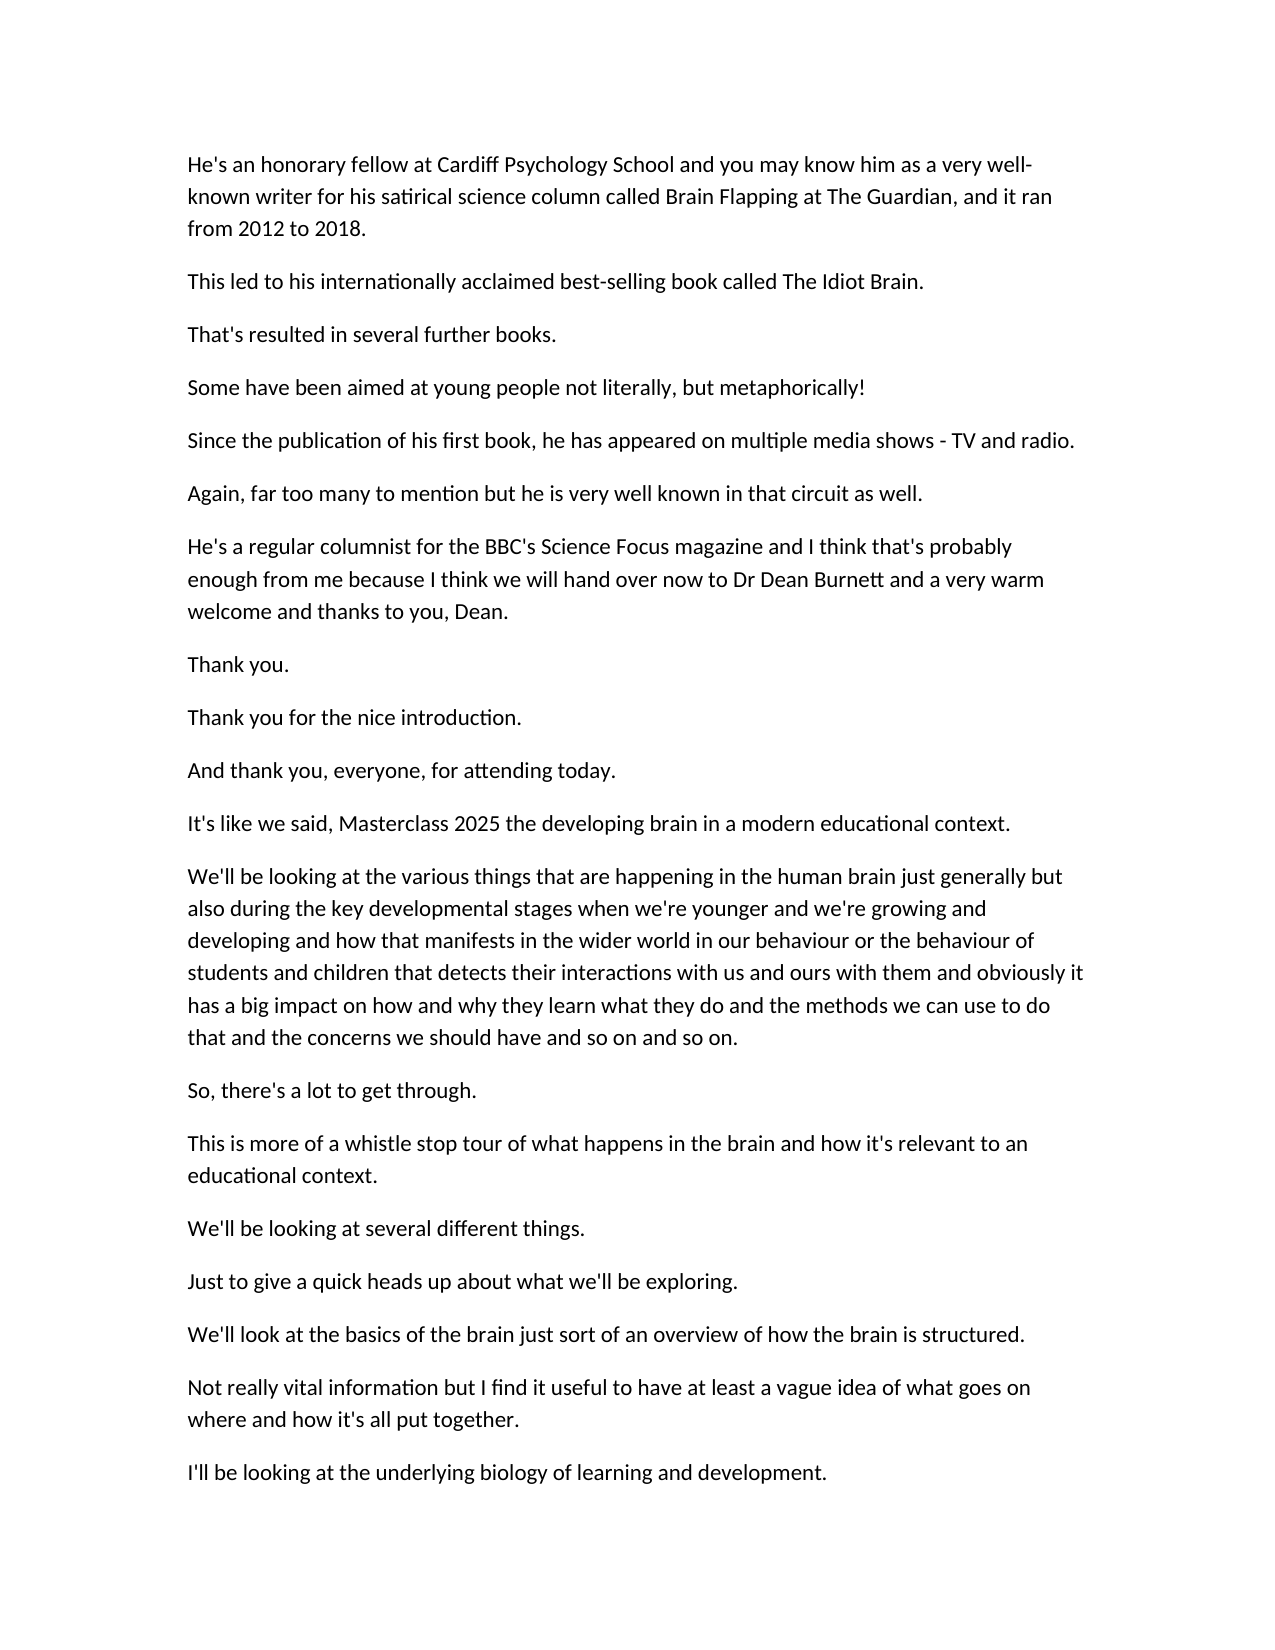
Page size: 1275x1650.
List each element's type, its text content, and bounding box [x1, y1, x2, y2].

text I'll be looking at the underlying biology of learning and development. [187, 1458, 1087, 1486]
text Again, far too many to mention but he is very well known in that circuit as well. [187, 479, 1087, 507]
text We'll be looking at the various things that are happening in the human brain just generally but also during the key developmental stages when we're younger and we're growing and developing and how that manifests in the wider world in our behaviour or the behaviour of students and children that detects their interactions with us and ours with them and obviously it has a big impact on how and why they learn what they do and the methods we can use to do that and the concerns we should have and so on and so on. [187, 862, 1087, 1051]
text And thank you, everyone, for attending today. [187, 756, 1087, 784]
text Some have been aimed at young people not literally, but metaphorically! [187, 373, 1087, 401]
text Since the publication of his first book, he has appeared on multiple media shows - TV and radio. [187, 426, 1087, 454]
text This led to his internationally acclaimed best-selling book called The Idiot Brain. [187, 267, 1087, 295]
text It's like we said, Masterclass 2025 the developing brain in a modern educational context. [187, 809, 1087, 837]
text Thank you. [187, 650, 1087, 678]
text We'll be looking at several different things. [187, 1214, 1087, 1242]
text Not really vital information but I find it useful to have at least a vague idea of what goes on where and how it's all put together. [187, 1373, 1087, 1433]
text So, there's a lot to get through. [187, 1076, 1087, 1104]
text That's resulted in several further books. [187, 320, 1087, 348]
text Thank you for the nice introduction. [187, 703, 1087, 731]
text Just to give a quick heads up about what we'll be exploring. [187, 1267, 1087, 1295]
text This is more of a whistle stop tour of what happens in the brain and how it's relevant to an educational context. [187, 1129, 1087, 1189]
text We'll look at the basics of the brain just sort of an overview of how the brain is structured. [187, 1320, 1087, 1348]
text He's a regular columnist for the BBC's Science Focus magazine and I think that's probably enough from me because I think we will hand over now to Dr Dean Burnett and a very warm welcome and thanks to you, Dean. [187, 532, 1087, 625]
text He's an honorary fellow at Cardiff Psychology School and you may know him as a very well-known writer for his satirical science column called Brain Flapping at The Guardian, and it ran from 2012 to 2018. [187, 150, 1087, 242]
